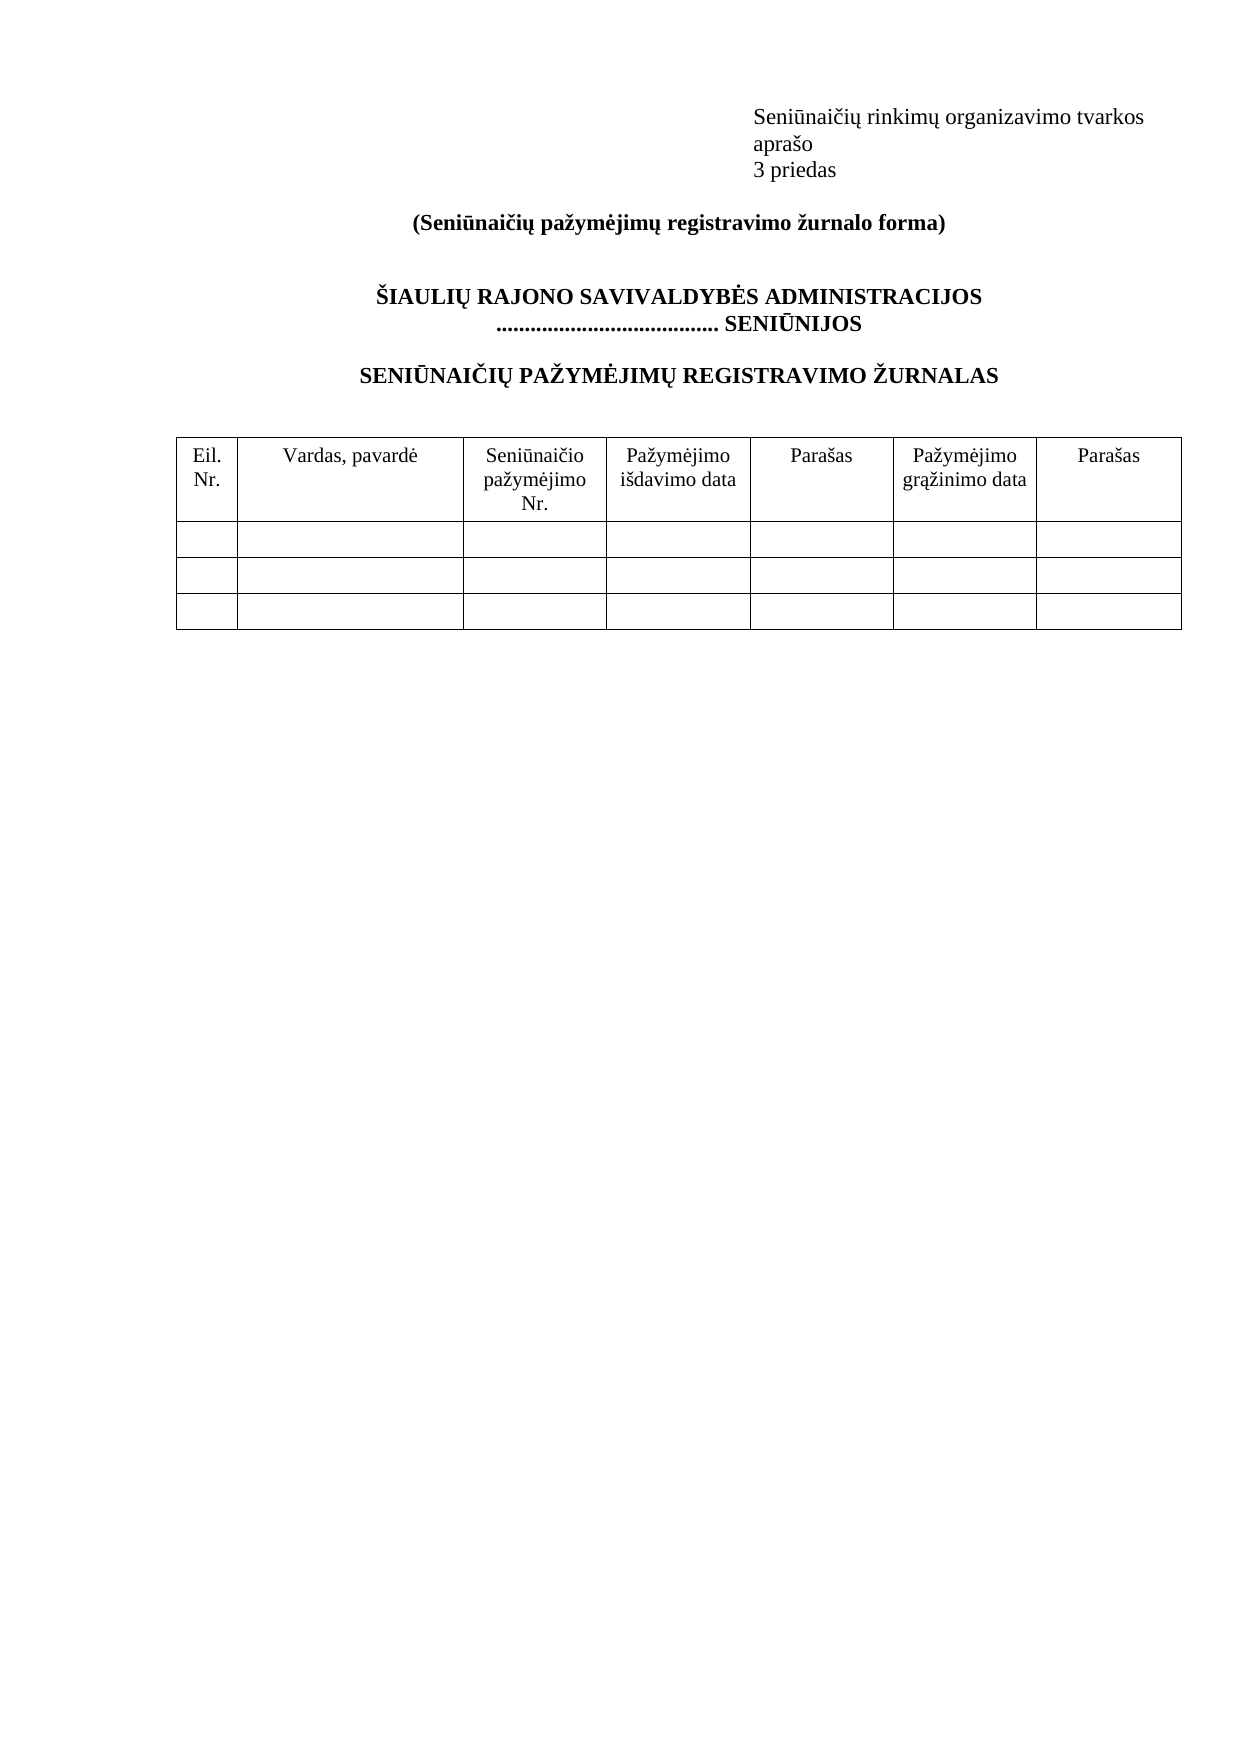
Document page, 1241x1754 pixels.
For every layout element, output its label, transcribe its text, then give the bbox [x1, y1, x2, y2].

text ....................................... SENIŪNIJOS [177, 310, 1181, 336]
table_header Pažymėjimo grąžinimo data [894, 438, 1036, 521]
table_header Parašas [1037, 438, 1181, 521]
table_cell [464, 558, 606, 593]
table_cell [238, 522, 463, 557]
text aprašo [753, 130, 1181, 156]
table_header Seniūnaičio pažymėjimo Nr. [464, 438, 606, 521]
table_cell [607, 558, 750, 593]
table_cell [1037, 594, 1181, 629]
table_cell [177, 594, 237, 629]
table_header Vardas, pavardė [238, 438, 463, 521]
text (Seniūnaičių pažymėjimų registravimo žurnalo forma) [177, 209, 1181, 235]
table_cell [238, 558, 463, 593]
table_cell [751, 594, 893, 629]
table_cell [607, 594, 750, 629]
table_cell [894, 594, 1036, 629]
table_cell [238, 594, 463, 629]
table_cell [177, 558, 237, 593]
table_cell [607, 522, 750, 557]
table_cell [751, 558, 893, 593]
text 3 priedas [753, 156, 1181, 182]
table_cell [1037, 558, 1181, 593]
table_cell [464, 594, 606, 629]
table_header Eil. Nr. [177, 438, 237, 521]
table_cell [894, 522, 1036, 557]
table_header Pažymėjimo išdavimo data [607, 438, 750, 521]
table_cell [464, 522, 606, 557]
text ŠIAULIŲ RAJONO SAVIVALDYBĖS ADMINISTRACIJOS [177, 283, 1181, 310]
table_cell [177, 522, 237, 557]
text SENIŪNAIČIŲ PAŽYMĖJIMŲ REGISTRAVIMO ŽURNALAS [177, 362, 1181, 389]
text Seniūnaičių rinkimų organizavimo tvarkos [753, 103, 1181, 130]
table_cell [894, 558, 1036, 593]
table_cell [1037, 522, 1181, 557]
table_header Parašas [751, 438, 893, 521]
table_cell [751, 522, 893, 557]
